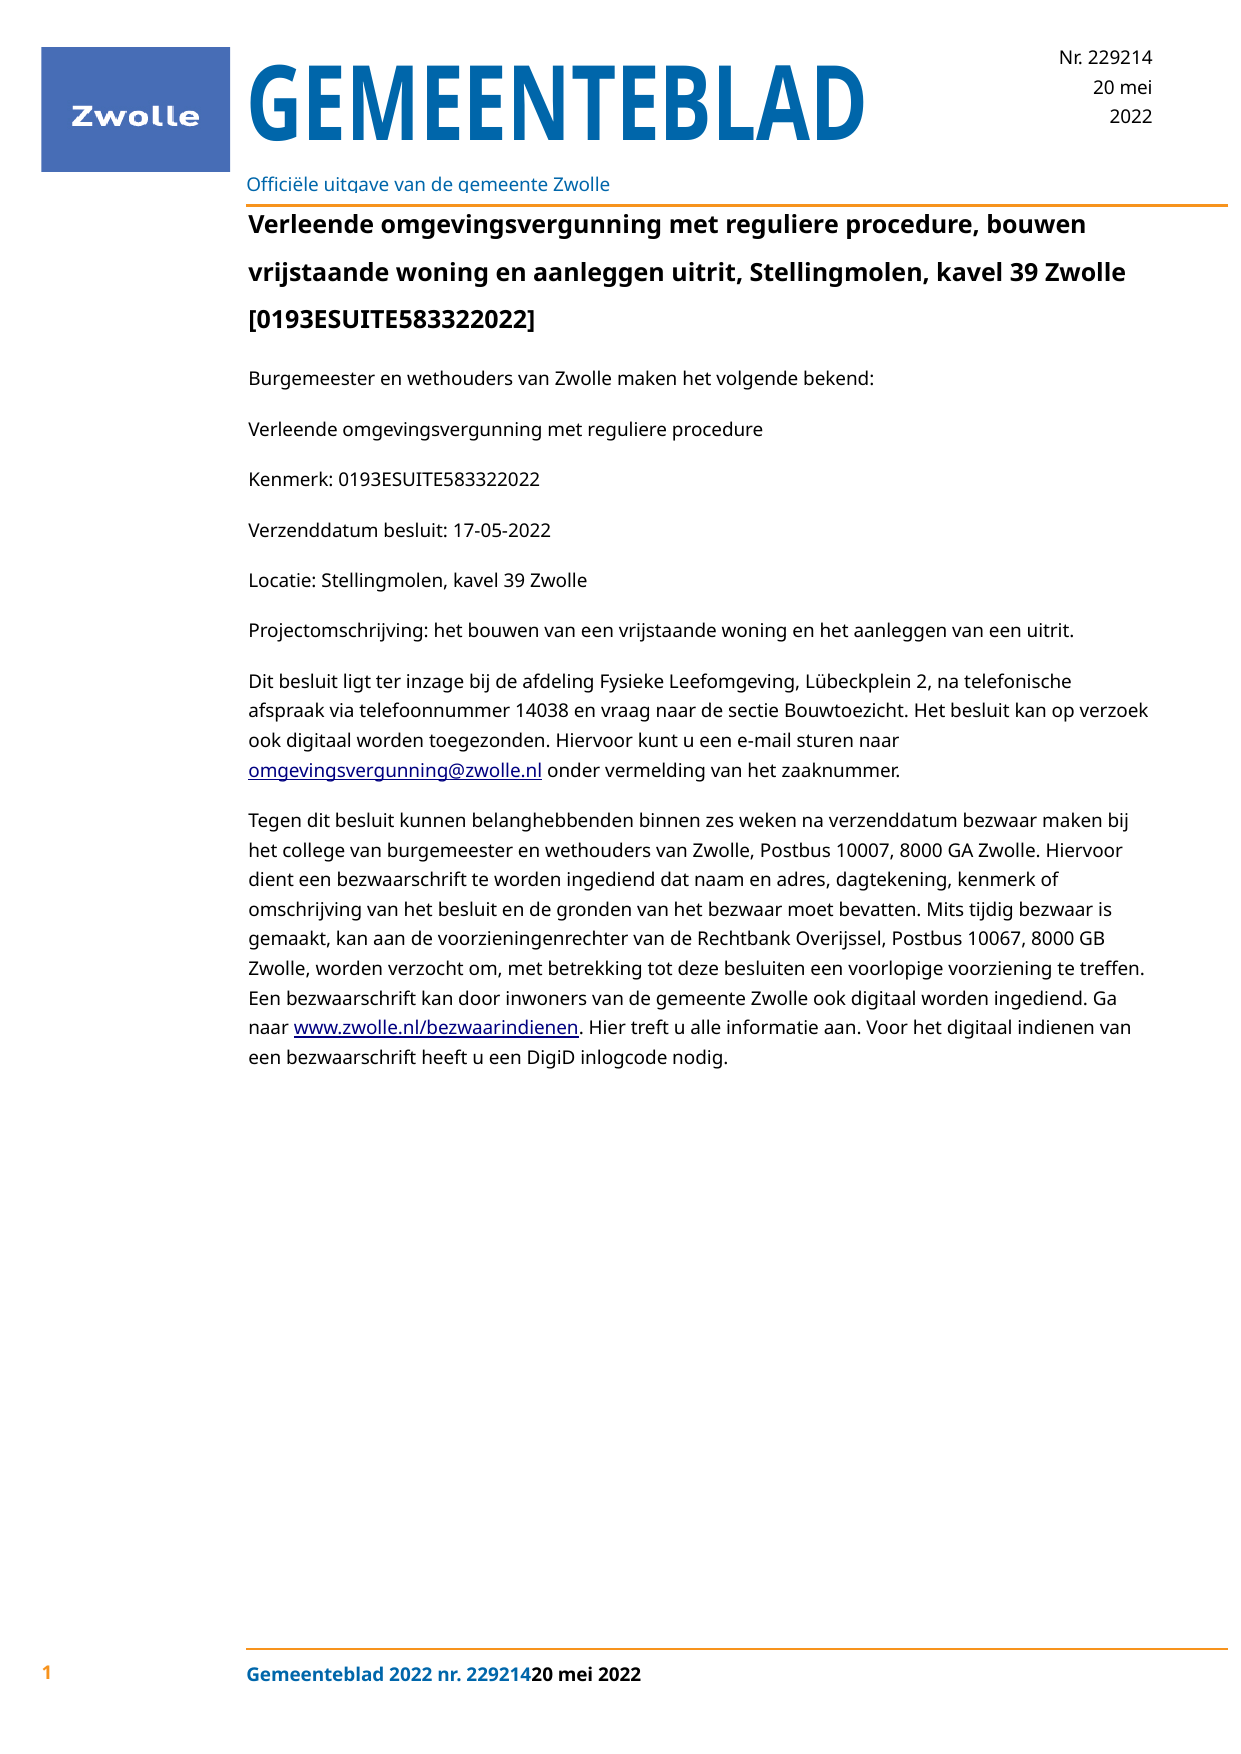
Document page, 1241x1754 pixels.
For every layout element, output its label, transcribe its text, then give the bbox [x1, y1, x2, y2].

text Locatie: Stellingmolen, kavel 39 Zwolle [248, 567, 1152, 593]
text Verleende omgevingsvergunning met reguliere procedure, bouwen vrijstaande woning en aanleggen uitrit, Stellingmolen, kavel 39 Zwolle [0193ESUITE583322022] [248, 207, 1152, 336]
picture [41, 47, 231, 172]
text Burgemeester en wethouders van Zwolle maken het volgende bekend: [248, 366, 1152, 391]
text Verleende omgevingsvergunning met reguliere procedure [248, 416, 1152, 442]
text Kenmerk: 0193ESUITE583322022 [248, 466, 1152, 492]
text Projectomschrijving: het bouwen van een vrijstaande woning en het aanleggen van een uitrit. [248, 618, 1152, 643]
text Dit besluit ligt ter inzage bij de afdeling Fysieke Leefomgeving, Lübeckplein 2, na telefonische afspraak via telefoonnummer 14038 en vraag naar de sectie Bouwtoezicht. Het besluit kan op verzoek ook digitaal worden toegezonden. Hiervoor kunt u een e-mail sturen naar omgevingsvergunning@zwolle.nl onder vermelding van het zaaknummer. [248, 668, 1152, 782]
text Verzenddatum besluit: 17-05-2022 [248, 517, 1152, 542]
text Tegen dit besluit kunnen belanghebbenden binnen zes weken na verzenddatum bezwaar maken bij het college van burgemeester en wethouders van Zwolle, Postbus 10007, 8000 GA Zwolle. Hiervoor dient een bezwaarschrift te worden ingediend dat naam en adres, dagtekening, kenmerk of omschrijving van het besluit en de gronden van het bezwaar moet bevatten. Mits tijdig bezwaar is gemaakt, kan aan de voorzieningenrechter van de Rechtbank Overijssel, Postbus 10067, 8000 GB Zwolle, worden verzocht om, met betrekking tot deze besluiten een voorlopige voorziening te treffen. Een bezwaarschrift kan door inwoners van de gemeente Zwolle ook digitaal worden ingediend. Ga naar www.zwolle.nl/bezwaarindienen. Hier treft u alle informatie aan. Voor het digitaal indienen van een bezwaarschrift heeft u een DigiD inlogcode nodig. [248, 807, 1152, 1069]
